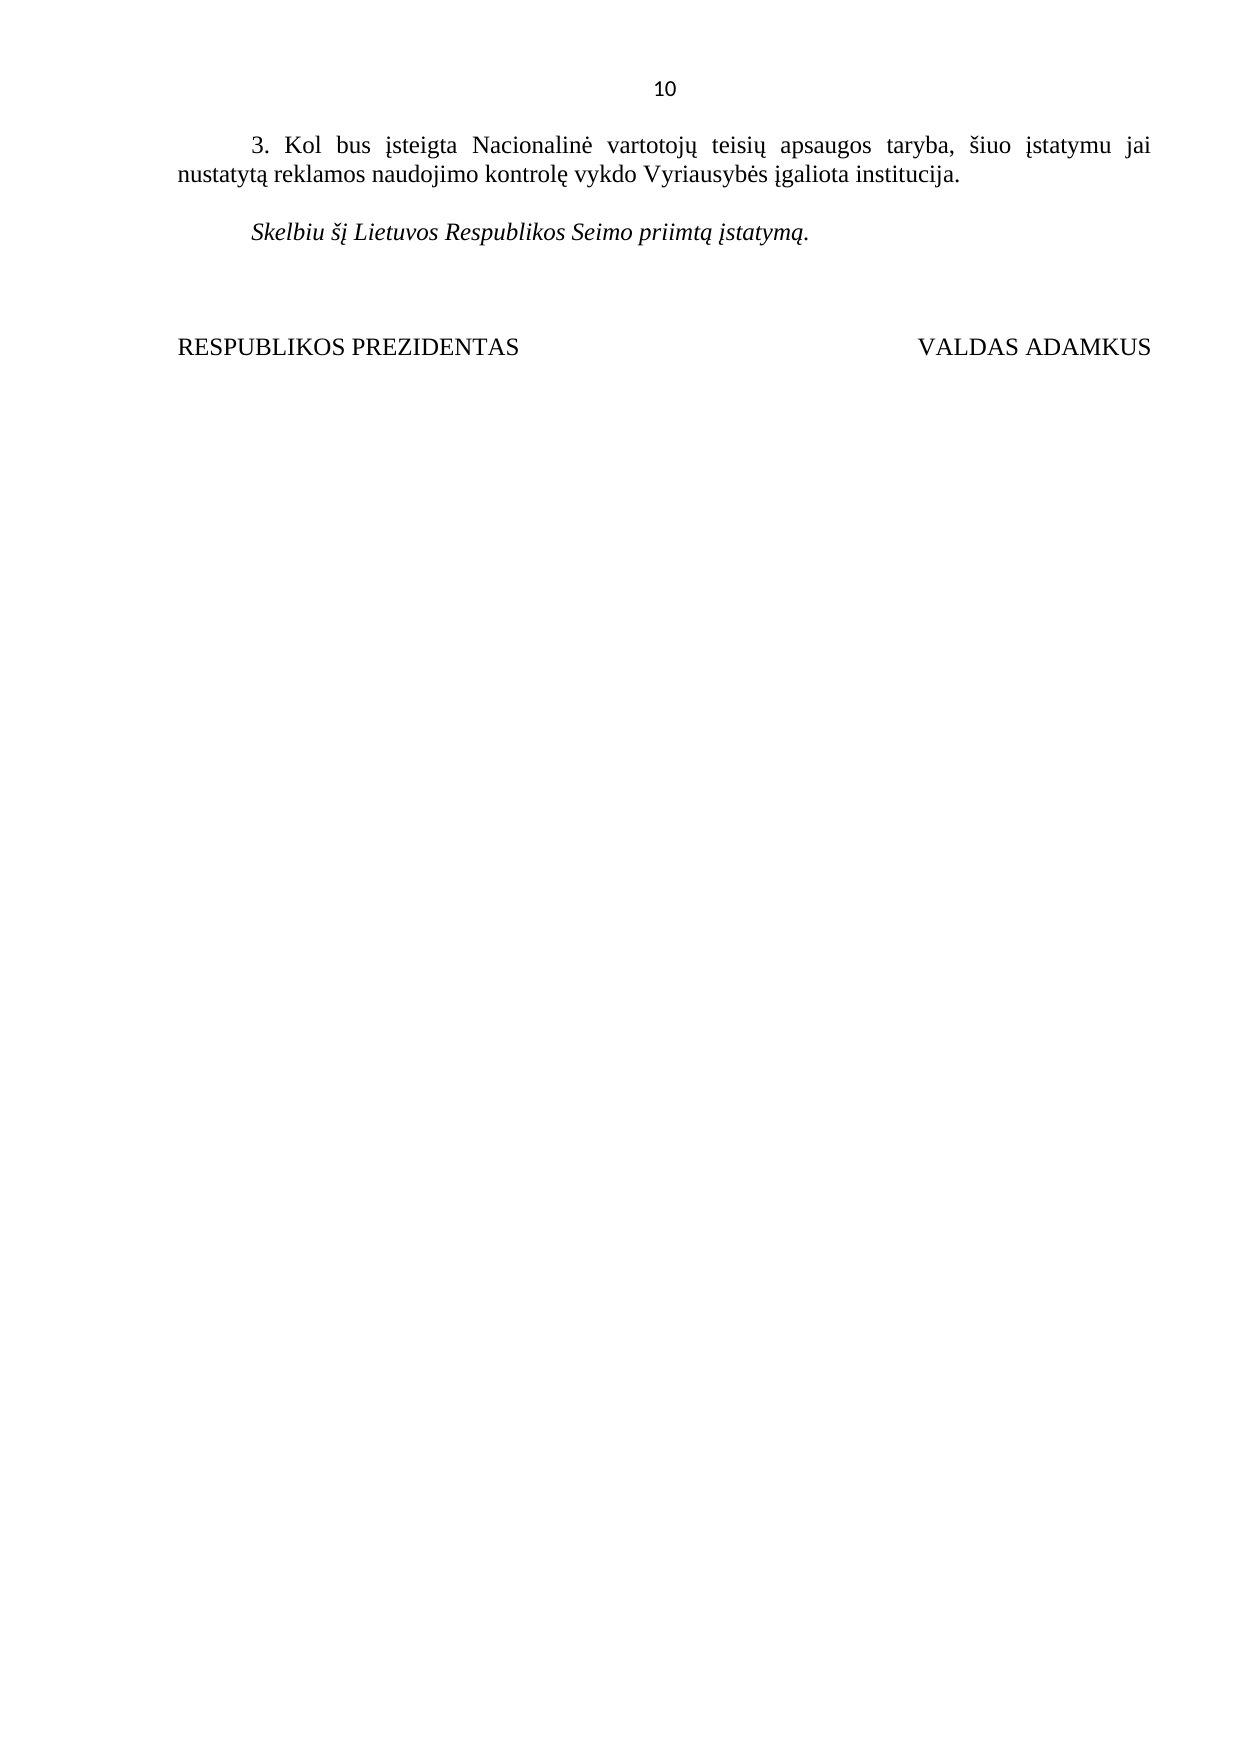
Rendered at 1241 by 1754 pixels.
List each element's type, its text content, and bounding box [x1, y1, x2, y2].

text Skelbiu šį Lietuvos Respublikos Seimo priimtą įstatymą. [177, 217, 1152, 246]
text 3. Kol bus įsteigta Nacionalinė vartotojų teisių apsaugos taryba, šiuo įstatymu jai nustatytą reklamos naudojimo kontrolę vykdo Vyriausybės įgaliota institucija. [177, 131, 1152, 188]
text RESPUBLIKOS PREZIDENTAS VALDAS ADAMKUS [177, 332, 1152, 361]
